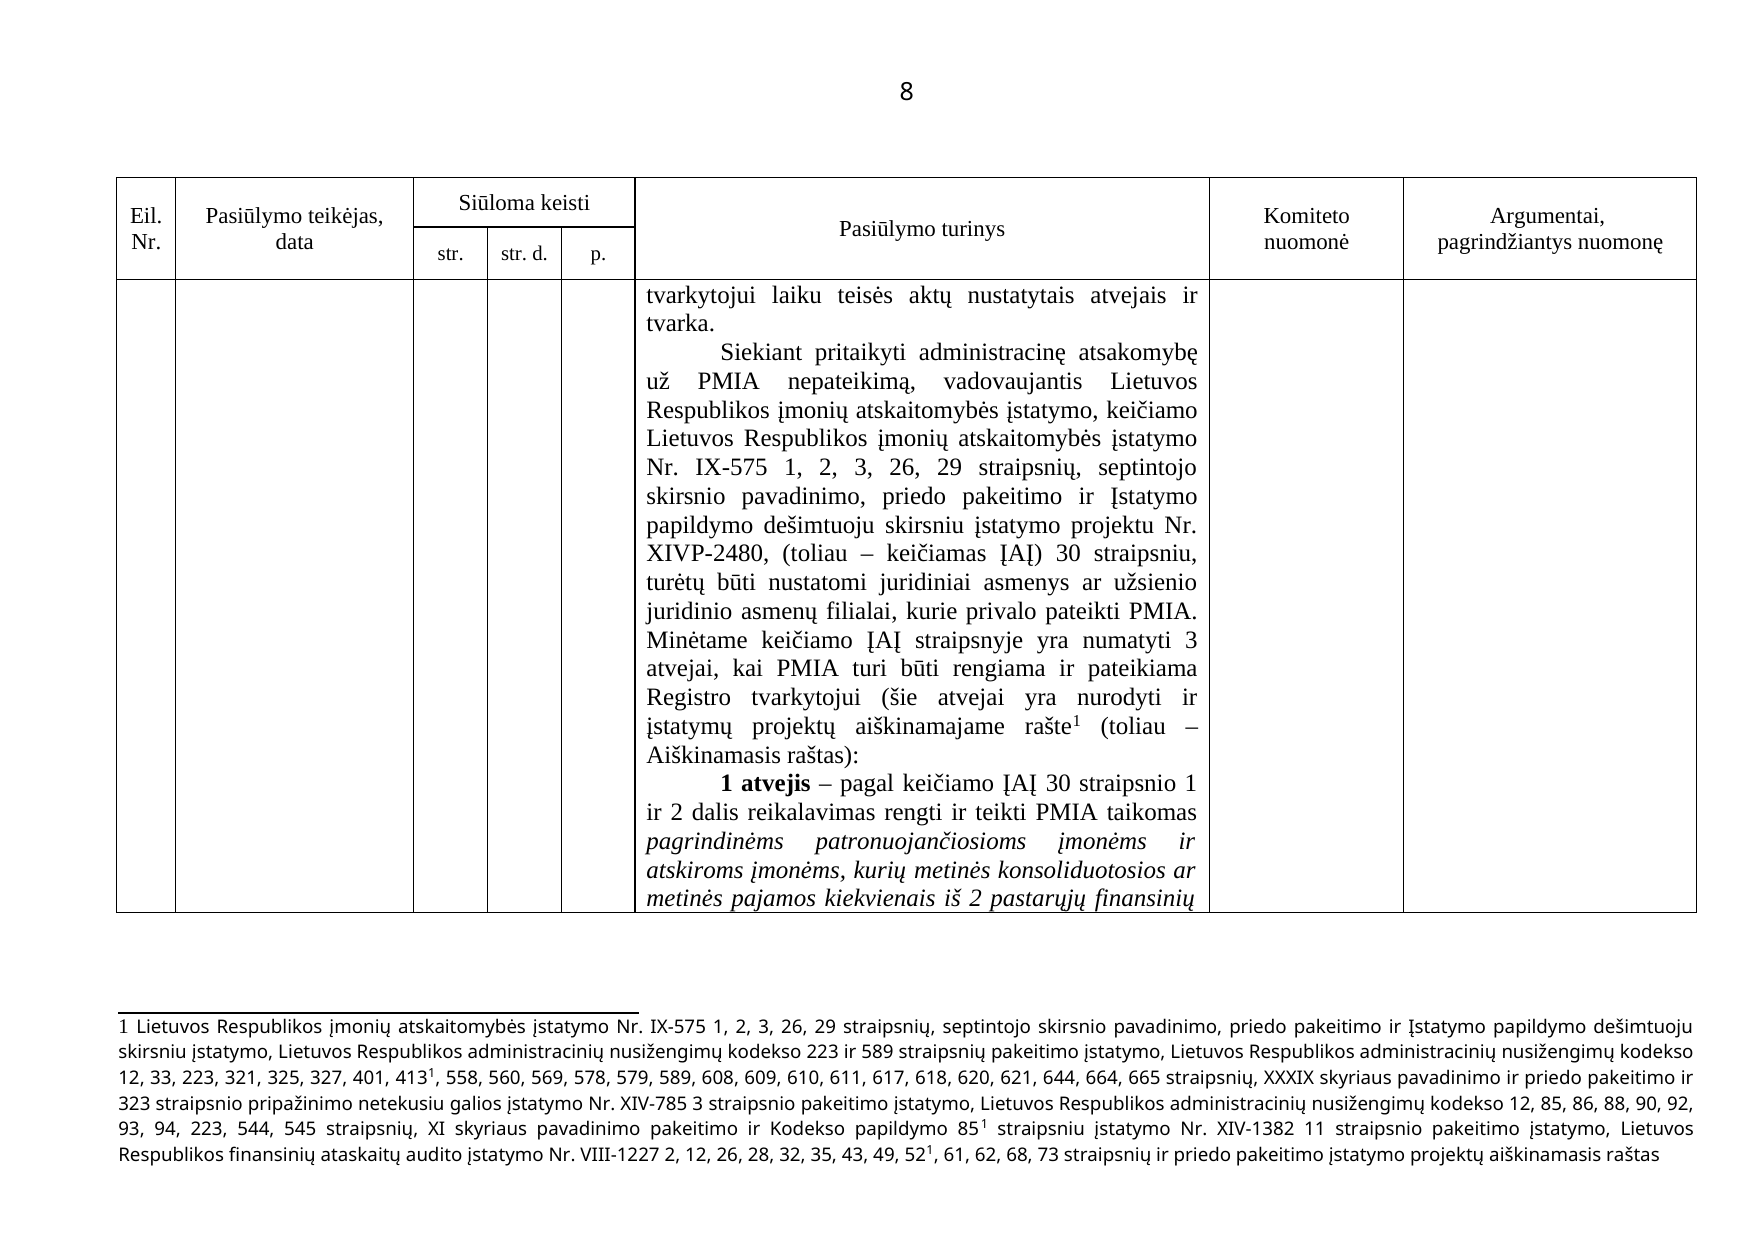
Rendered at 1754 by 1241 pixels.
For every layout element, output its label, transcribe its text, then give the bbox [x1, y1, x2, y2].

table_cell [1404, 280, 1696, 912]
table_cell [117, 280, 175, 912]
table_cell [1210, 280, 1403, 912]
table_cell str. d. [488, 228, 561, 279]
table_cell tvarkytojui laiku teisės aktų nustatytais atvejais ir tvarka. Siekiant pritaikyti administracinę atsakomybę už PMIA nepateikimą, vadovaujantis Lietuvos Respublikos įmonių atskaitomybės įstatymo, keičiamo Lietuvos Respublikos įmonių atskaitomybės įstatymo Nr. IX-575 1, 2, 3, 26, 29 straipsnių, septintojo skirsnio pavadinimo, priedo pakeitimo ir Įstatymo papildymo dešimtuoju skirsniu įstatymo projektu Nr. XIVP-2480, (toliau – keičiamas ĮAĮ) 30 straipsniu, turėtų būti nustatomi juridiniai asmenys ar užsienio juridinio asmenų filialai, kurie privalo pateikti PMIA. Minėtame keičiamo ĮAĮ straipsnyje yra numatyti 3 atvejai, kai PMIA turi būti rengiama ir pateikiama Registro tvarkytojui (šie atvejai yra nurodyti ir įstatymų projektų aiškinamajame rašte (toliau – Aiškinamasis raštas): 1 atvejis – pagal keičiamo ĮAĮ 30 straipsnio 1 ir 2 dalis reikalavimas rengti ir teikti PMIA taikomas pagrindinėms patronuojančiosioms įmonėms ir atskiroms įmonėms, kurių metinės konsoliduotosios ar metinės pajamos kiekvienais iš 2 pastarųjų finansinių [636, 280, 1209, 912]
table_cell str. [414, 228, 487, 279]
table_header Pasiūlymo turinys [636, 178, 1209, 279]
table_header Argumentai, pagrindžiantys nuomonę [1404, 178, 1696, 279]
table_header Eil. Nr. [117, 178, 175, 279]
table_header Komiteto nuomonė [1210, 178, 1403, 279]
table_cell p. [562, 228, 634, 279]
table_cell [488, 280, 561, 912]
table_cell [176, 280, 413, 912]
table_header Pasiūlymo teikėjas, data [176, 178, 413, 279]
table_cell [414, 280, 487, 912]
table_header Siūloma keisti [414, 178, 634, 226]
table_cell [562, 280, 634, 912]
